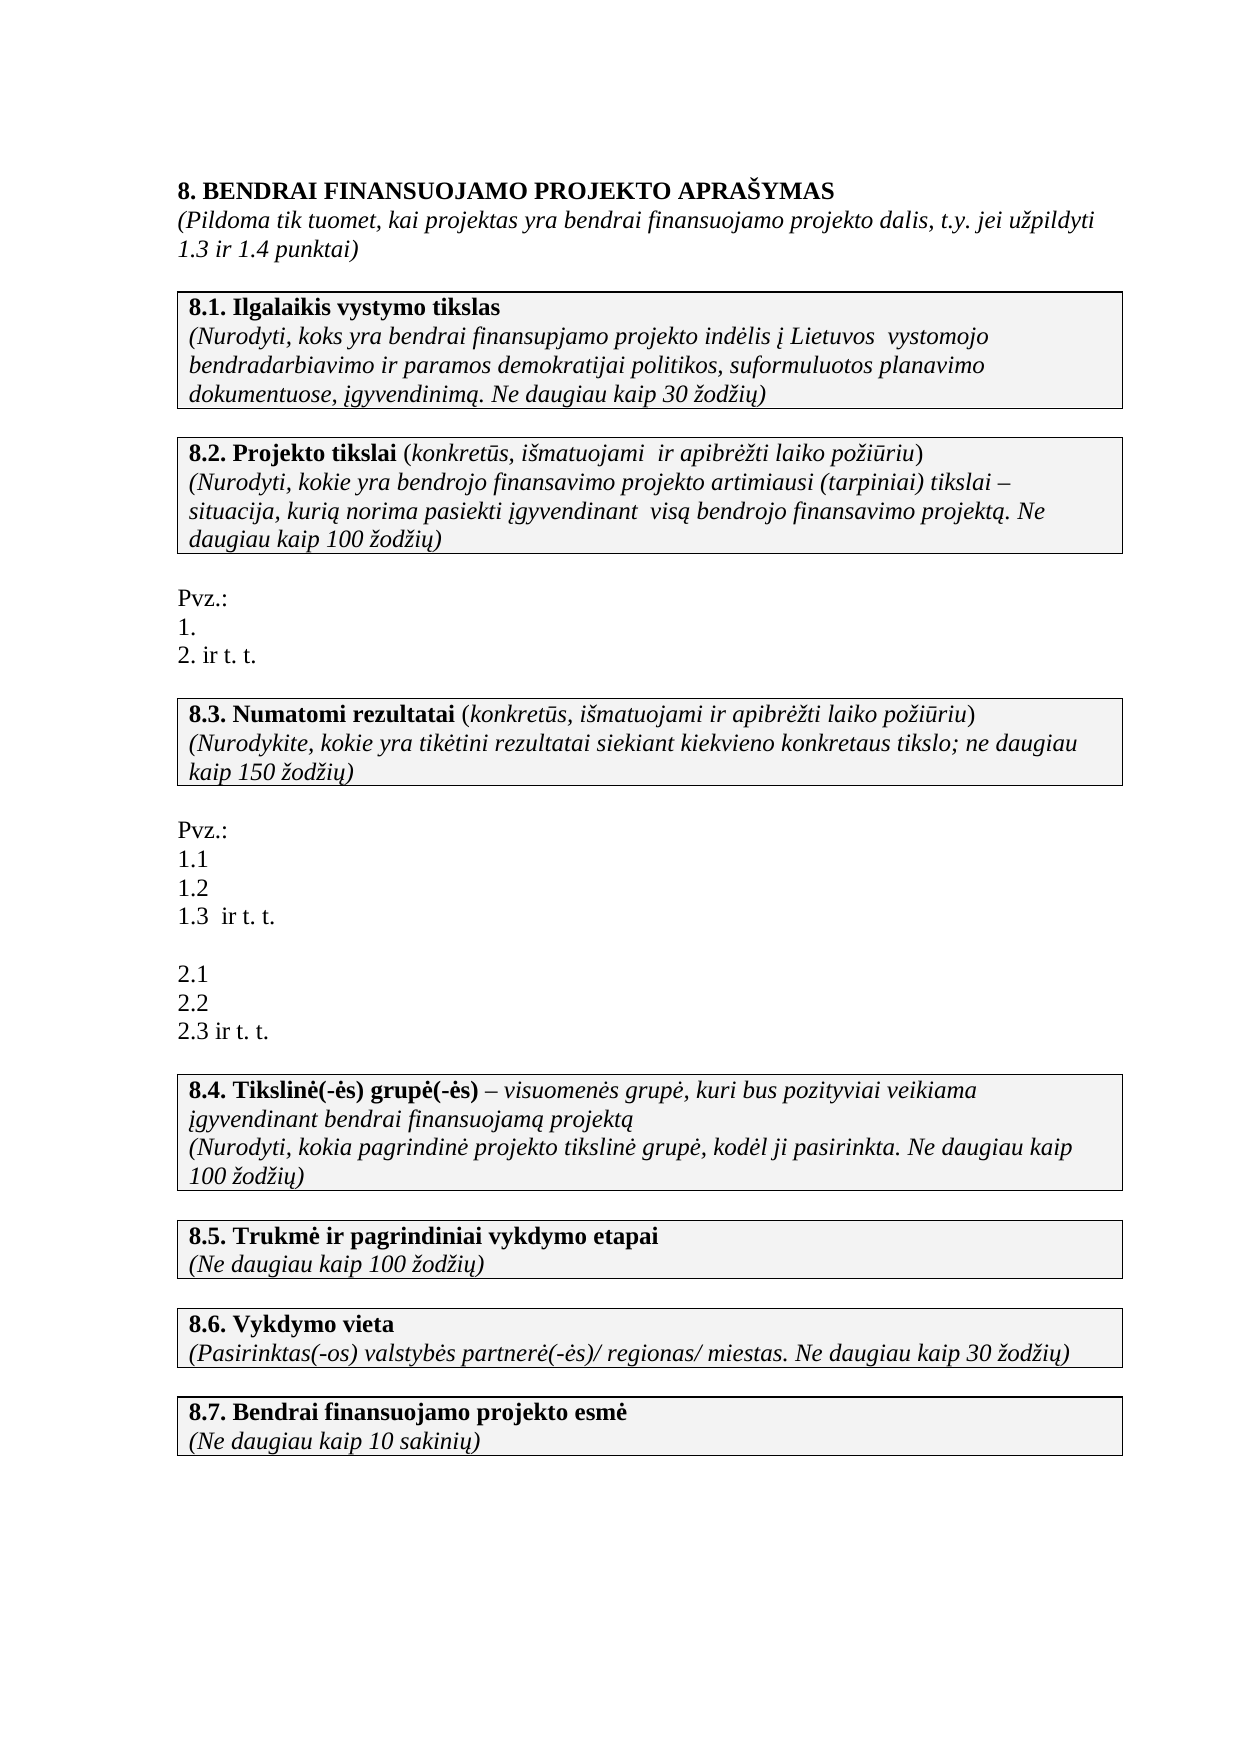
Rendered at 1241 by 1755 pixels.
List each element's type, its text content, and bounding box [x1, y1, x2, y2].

text 1.1 [177, 844, 1122, 873]
text 1.3 ir t. t. [177, 901, 1122, 930]
table_header 8.4. Tikslinė(-ės) grupė(-ės) – visuomenės grupė, kuri bus pozityviai veikiama įgyvendinant bendrai finansuojamą projektą (Nurodyti, kokia pagrindinė projekto tikslinė grupė, kodėl ji pasirinkta. Ne daugiau kaip 100 žodžių) [178, 1075, 1122, 1190]
table_header 8.3. Numatomi rezultatai (konkretūs, išmatuojami ir apibrėžti laiko požiūriu) (Nurodykite, kokie yra tikėtini rezultatai siekiant kiekvieno konkretaus tikslo; ne daugiau kaip 150 žodžių) [178, 699, 1122, 785]
table_header 8.5. Trukmė ir pagrindiniai vykdymo etapai (Ne daugiau kaip 100 žodžių) [178, 1221, 1122, 1278]
text Pvz.: [177, 815, 1122, 844]
table_header 8.6. Vykdymo vieta (Pasirinktas(-os) valstybės partnerė(-ės)/ regionas/ miestas. Ne daugiau kaip 30 žodžių) [178, 1309, 1122, 1367]
text Pvz.: [177, 583, 1122, 612]
text 8. BENDRAI FINANSUOJAMO PROJEKTO APRAŠYMAS [177, 176, 1122, 205]
text 2.1 [177, 959, 1122, 988]
text (Pildoma tik tuomet, kai projektas yra bendrai finansuojamo projekto dalis, t.y. jei užpildyti 1.3 ir 1.4 punktai) [177, 205, 1122, 263]
text 2. ir t. t. [177, 641, 1122, 669]
text 2.3 ir t. t. [177, 1016, 1122, 1045]
table_header 8.1. Ilgalaikis vystymo tikslas (Nurodyti, koks yra bendrai finansupjamo projekto indėlis į Lietuvos vystomojo bendradarbiavimo ir paramos demokratijai politikos, suformuluotos planavimo dokumentuose, įgyvendinimą. Ne daugiau kaip 30 žodžių) [178, 293, 1122, 407]
table_header 8.7. Bendrai finansuojamo projekto esmė (Ne daugiau kaip 10 sakinių) [178, 1398, 1122, 1455]
text 1. [177, 612, 1122, 641]
table_header 8.2. Projekto tikslai (konkretūs, išmatuojami ir apibrėžti laiko požiūriu) (Nurodyti, kokie yra bendrojo finansavimo projekto artimiausi (tarpiniai) tikslai – situacija, kurią norima pasiekti įgyvendinant visą bendrojo finansavimo projektą. Ne daugiau kaip 100 žodžių) [178, 438, 1122, 553]
text 2.2 [177, 988, 1122, 1016]
text 1.2 [177, 873, 1122, 901]
